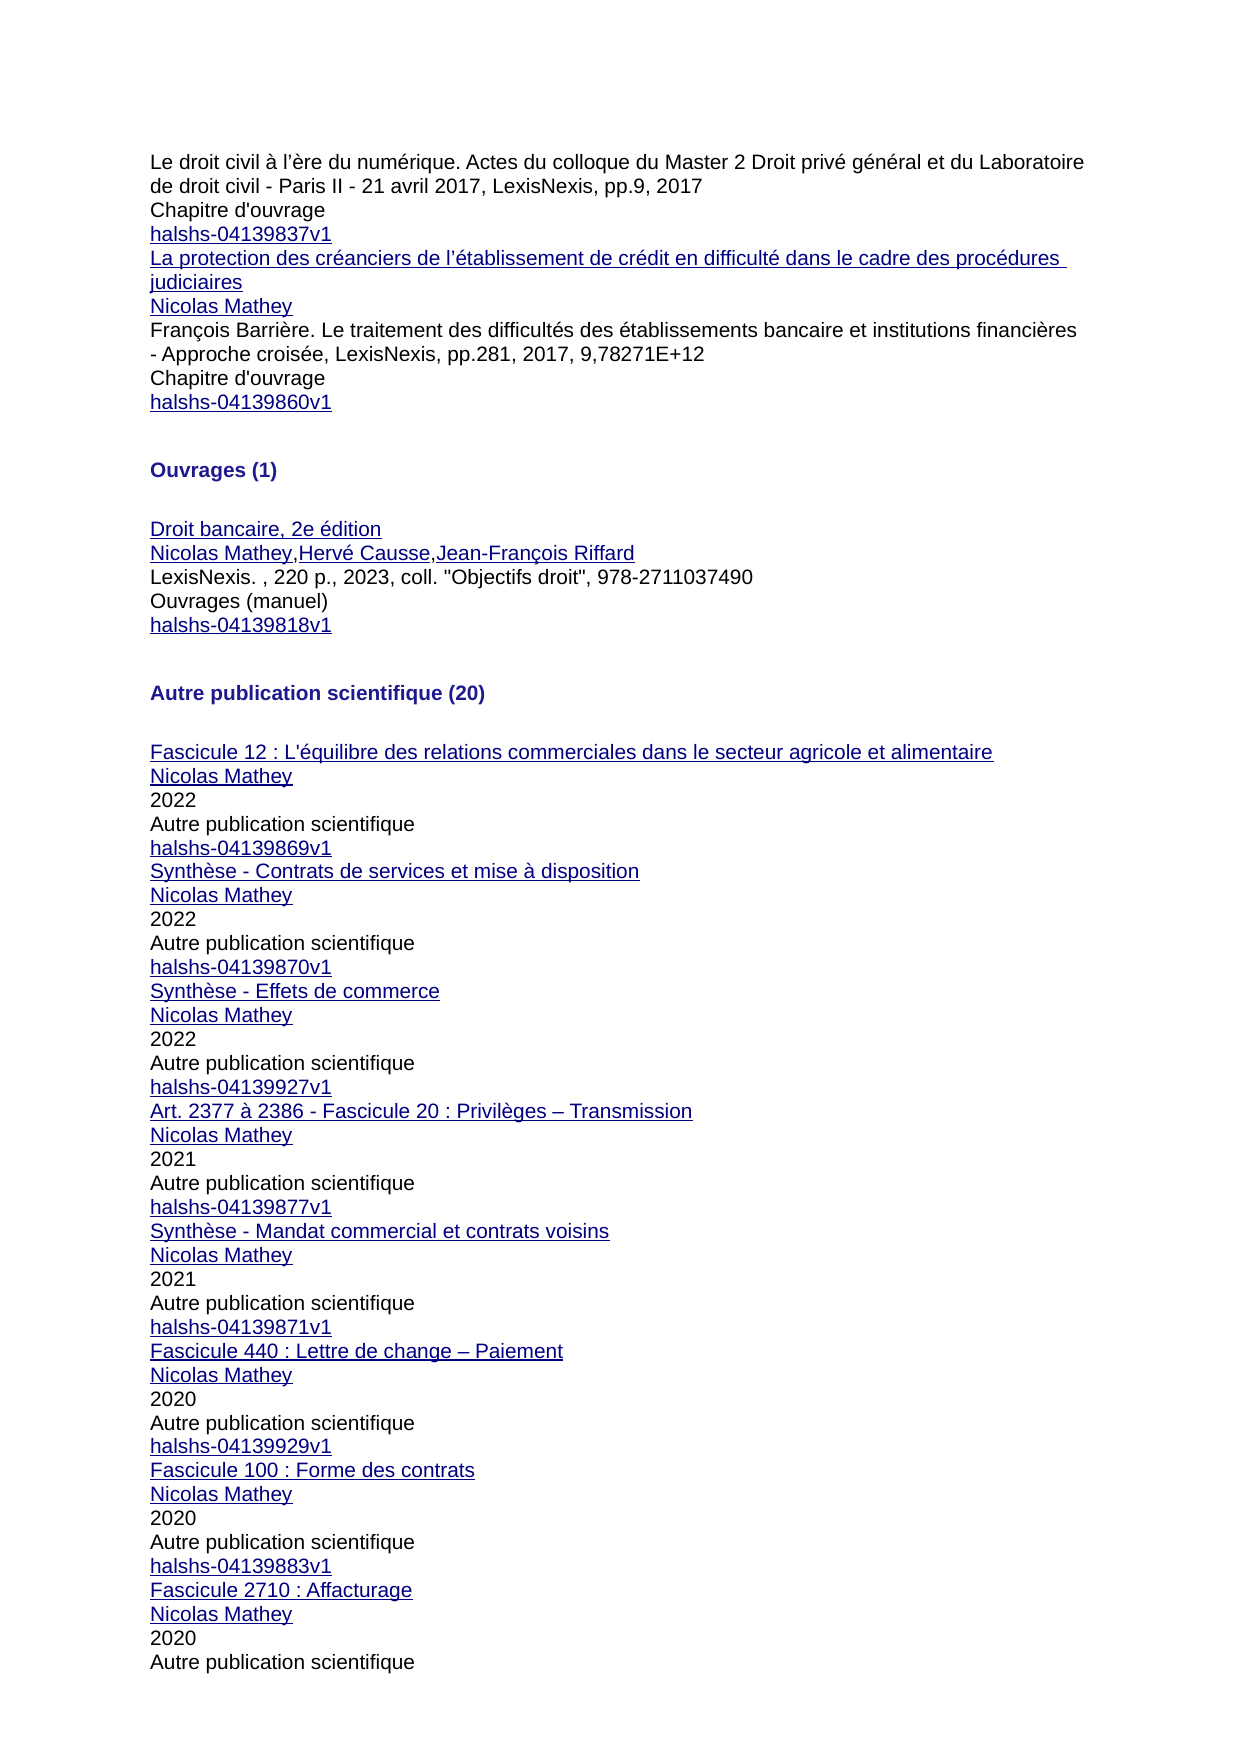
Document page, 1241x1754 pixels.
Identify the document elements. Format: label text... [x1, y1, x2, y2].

table_cell Fascicule 440 : Lettre de change – Paiement Nicolas Mathey 2020 Autre publication scientifique halshs-04139929v1 [150, 1339, 1090, 1458]
table_cell Synthèse - Contrats de services et mise à disposition Nicolas Mathey 2022 Autre publication scientifique halshs-04139870v1 [150, 859, 1090, 979]
subtitle Autre publication scientifique (20) [150, 681, 1090, 705]
table_cell Art. 2377 à 2386 - Fascicule 20 : Privilèges – Transmission Nicolas Mathey 2021 Autre publication scientifique halshs-04139877v1 [150, 1099, 1090, 1219]
table_cell Fascicule 100 : Forme des contrats Nicolas Mathey 2020 Autre publication scientifique halshs-04139883v1 [150, 1458, 1090, 1578]
table_cell Fascicule 2710 : Affacturage Nicolas Mathey 2020 Autre publication scientifique [150, 1578, 1090, 1674]
table_cell Le droit civil à l’ère du numérique. Actes du colloque du Master 2 Droit privé général et du Laboratoire de droit civil - Paris II - 21 avril 2017, LexisNexis, pp.9, 2017 Chapitre d'ouvrage halshs-04139837v1 [150, 150, 1090, 246]
table_header Droit bancaire, 2e édition Nicolas Mathey,Hervé Causse,Jean-François Riffard LexisNexis. , 220 p., 2023, coll. "Objectifs droit", 978-2711037490 Ouvrages (manuel) halshs-04139818v1 [150, 517, 1090, 636]
subtitle Ouvrages (1) [150, 458, 1090, 482]
table_cell Synthèse - Mandat commercial et contrats voisins Nicolas Mathey 2021 Autre publication scientifique halshs-04139871v1 [150, 1219, 1090, 1338]
table_header Fascicule 12 : L'équilibre des relations commerciales dans le secteur agricole et alimentaire Nicolas Mathey 2022 Autre publication scientifique halshs-04139869v1 [150, 740, 1090, 859]
table_cell Synthèse - Effets de commerce Nicolas Mathey 2022 Autre publication scientifique halshs-04139927v1 [150, 979, 1090, 1099]
table_cell La protection des créanciers de l’établissement de crédit en difficulté dans le cadre des procédures judiciaires Nicolas Mathey François Barrière. Le traitement des difficultés des établissements bancaire et institutions financières - Approche croisée, LexisNexis, pp.281, 2017, 9,78271E+12 Chapitre d'ouvrage halshs-04139860v1 [150, 246, 1090, 413]
